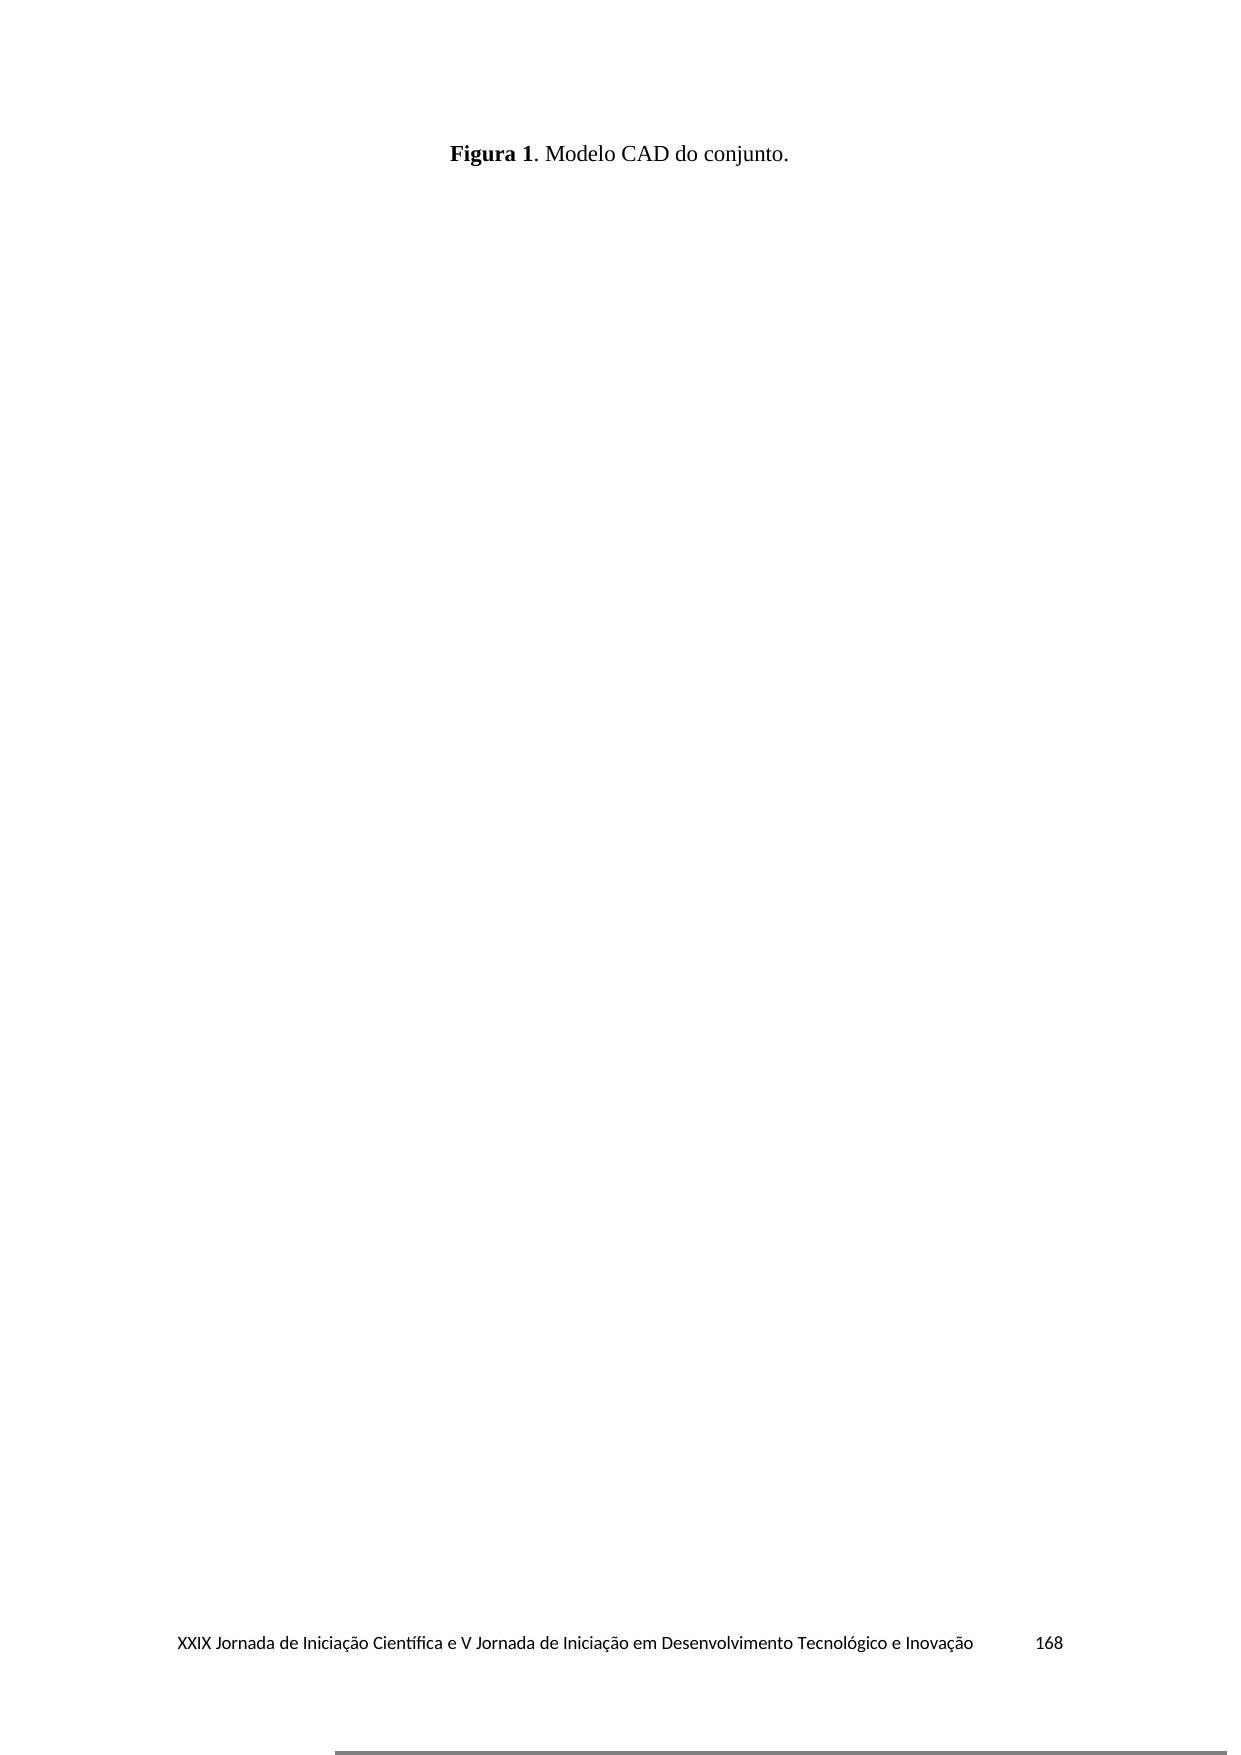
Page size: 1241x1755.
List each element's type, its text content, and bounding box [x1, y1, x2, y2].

text Figura 1. Modelo CAD do conjunto. [450, 139, 1082, 166]
